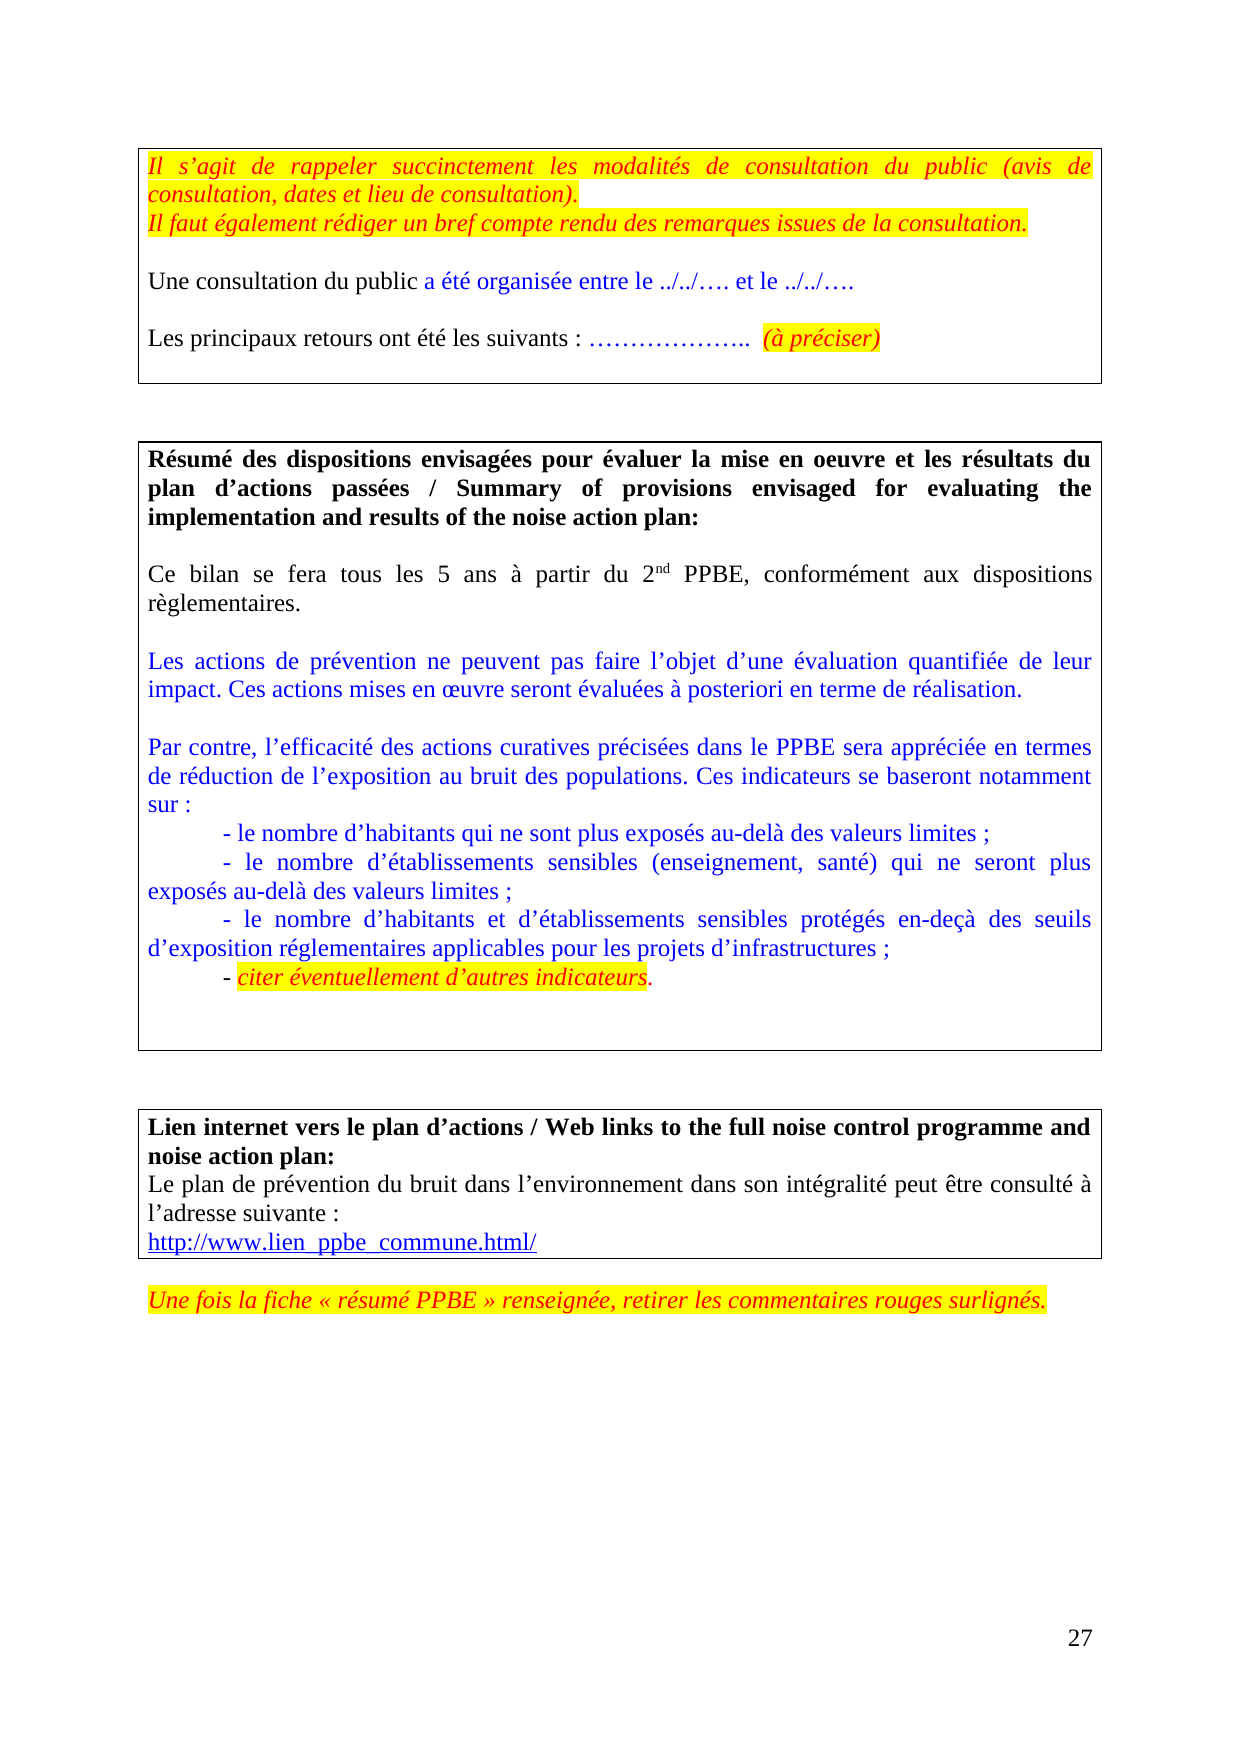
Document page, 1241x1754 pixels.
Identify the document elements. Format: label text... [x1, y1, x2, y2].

text http://www.lien_ppbe_commune.html/ [139, 1224, 1101, 1258]
text Les principaux retours ont été les suivants : ……………….. (à préciser) [148, 323, 1093, 352]
text - le nombre d’habitants qui ne sont plus exposés au-delà des valeurs limites ; [148, 818, 1093, 847]
text - le nombre d’habitants et d’établissements sensibles protégés en-deçà des seuils d’exposition réglementaires applicables pour les projets d’infrastructures ; [148, 904, 1093, 962]
text Lien internet vers le plan d’actions / Web links to the full noise control programme and noise action plan: [139, 1110, 1101, 1169]
text - citer éventuellement d’autres indicateurs. [148, 962, 1093, 991]
text Il faut également rédiger un bref compte rendu des remarques issues de la consultation. [148, 208, 1093, 237]
text Une fois la fiche « résumé PPBE » renseignée, retirer les commentaires rouges surlignés. [148, 1285, 1093, 1314]
text Les actions de prévention ne peuvent pas faire l’objet d’une évaluation quantifiée de leur impact. Ces actions mises en œuvre seront évaluées à posteriori en terme de réalisation. [148, 646, 1093, 703]
text Résumé des dispositions envisagées pour évaluer la mise en oeuvre et les résultats du plan d’actions passées / Summary of provisions envisaged for evaluating the implementation and results of the noise action plan: [139, 443, 1101, 531]
text Le plan de prévention du bruit dans l’environnement dans son intégralité peut être consulté à l’adresse suivante : [148, 1169, 1093, 1224]
text - le nombre d’établissements sensibles (enseignement, santé) qui ne seront plus exposés au-delà des valeurs limites ; [148, 847, 1093, 904]
text Par contre, l’efficacité des actions curatives précisées dans le PPBE sera appréciée en termes de réduction de l’exposition au bruit des populations. Ces indicateurs se baseront notamment sur : [148, 732, 1093, 818]
text Une consultation du public a été organisée entre le ../../…. et le ../../…. [148, 266, 1093, 294]
text Ce bilan se fera tous les 5 ans à partir du 2nd PPBE, conformément aux dispositions règlementaires. [148, 559, 1093, 617]
text Il s’agit de rappeler succinctement les modalités de consultation du public (avis de consultation, dates et lieu de consultation). [139, 149, 1101, 208]
